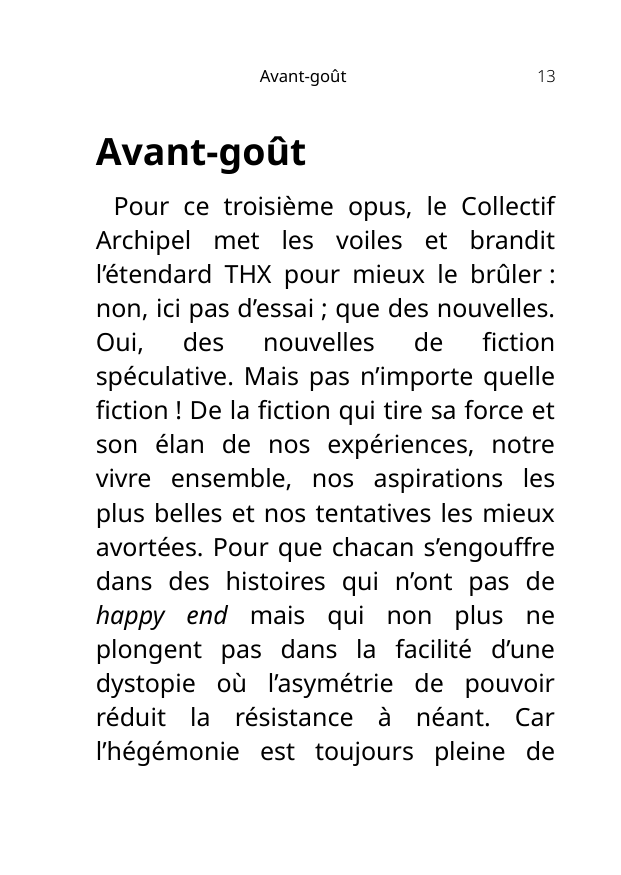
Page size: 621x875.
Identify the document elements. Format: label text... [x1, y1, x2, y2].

text Pour ce troisième opus, le Collectif Archipel met les voiles et brandit l’étendard THX pour mieux le brûler : non, ici pas d’essai ; que des nouvelles. Oui, des nouvelles de fiction spéculative. Mais pas n’importe quelle fiction ! De la fiction qui tire sa force et son élan de nos expériences, notre vivre ensemble, nos aspirations les plus belles et nos tentatives les mieux avortées. Pour que chacan s’engouffre dans des histoires qui n’ont pas de happy end mais qui non plus ne plongent pas dans la facilité d’une dystopie où l’asymétrie de pouvoir réduit la résistance à néant. Car l’hégémonie est toujours pleine de [96, 189, 555, 768]
subtitle Avant-goût [96, 125, 555, 176]
